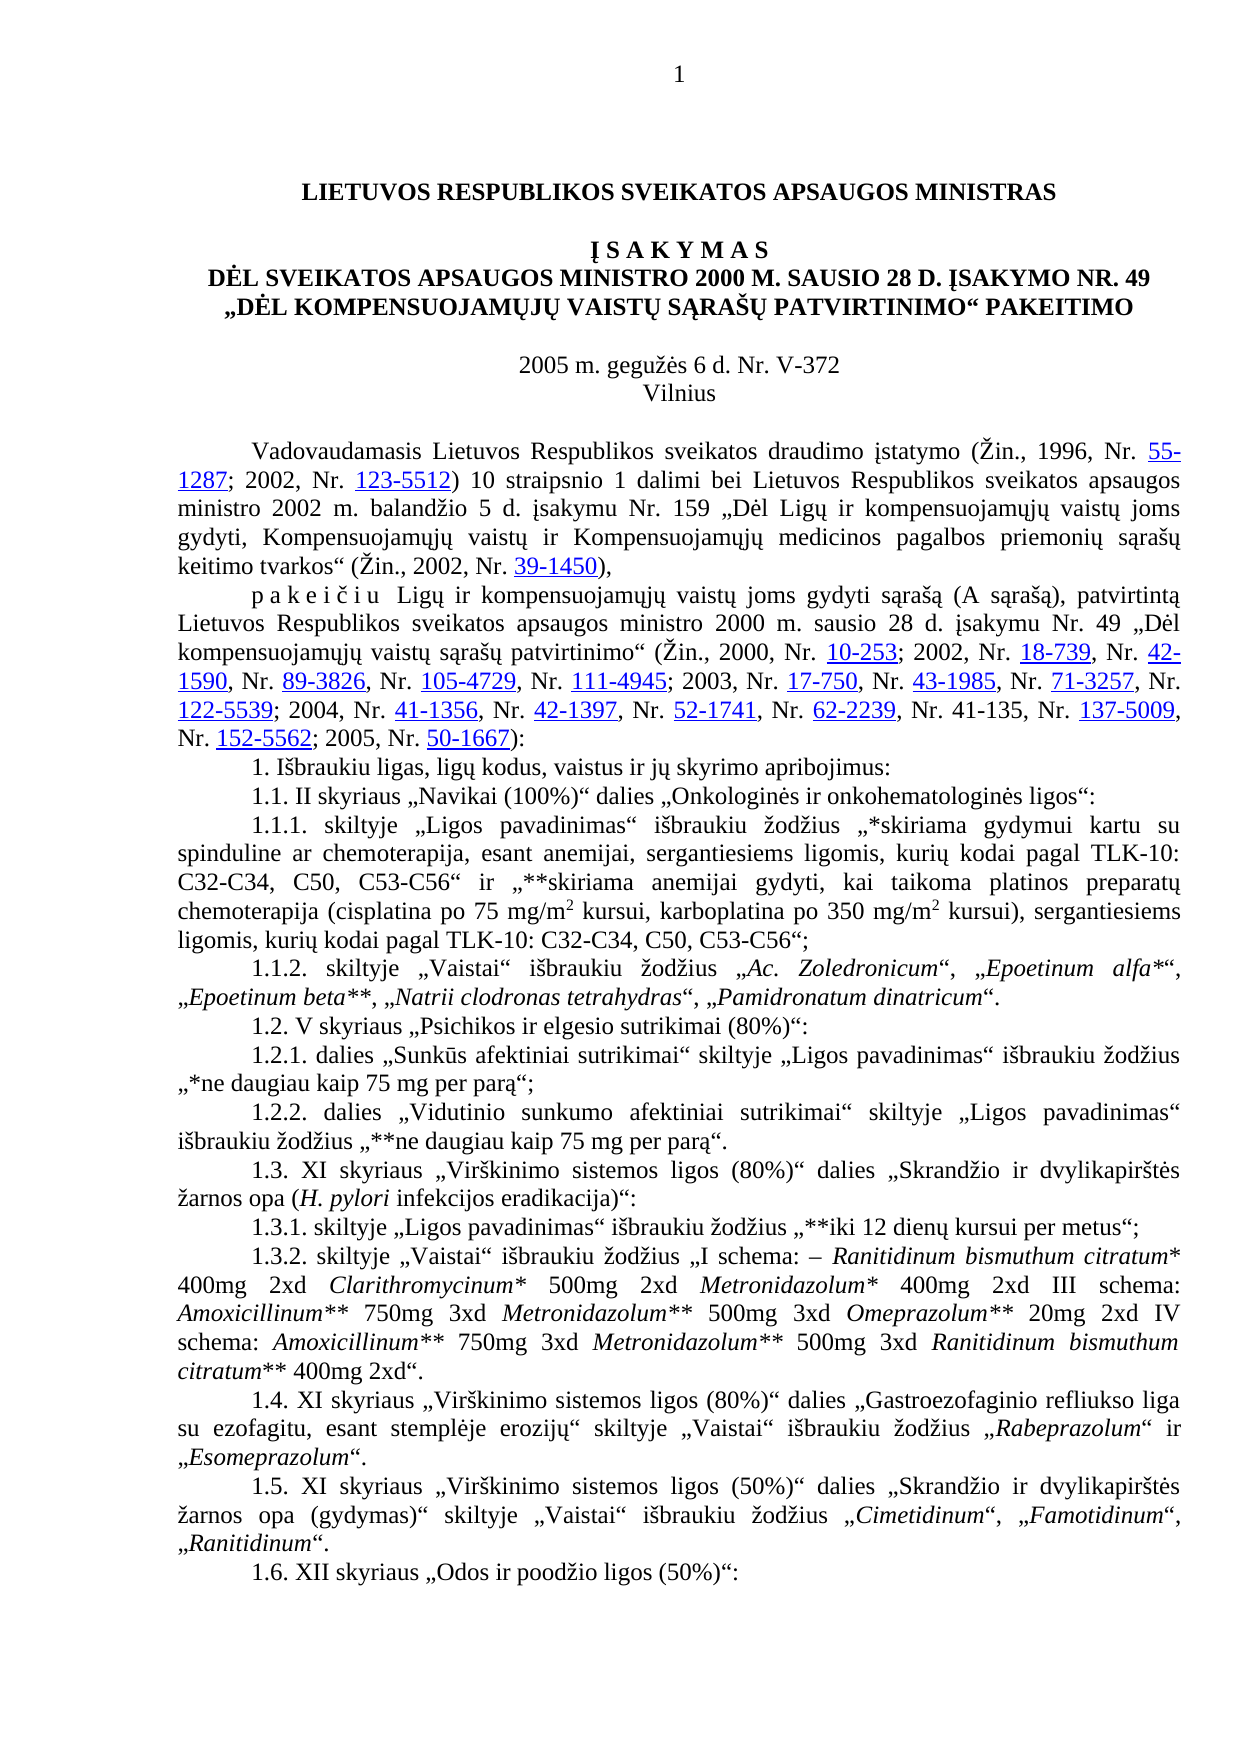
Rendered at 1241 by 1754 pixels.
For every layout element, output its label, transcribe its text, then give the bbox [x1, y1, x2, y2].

text 1.2.2. dalies „Vidutinio sunkumo afektiniai sutrikimai“ skiltyje „Ligos pavadinimas“ išbraukiu žodžius „**ne daugiau kaip 75 mg per parą“. [177, 1097, 1181, 1155]
text 1.2.1. dalies „Sunkūs afektiniai sutrikimai“ skiltyje „Ligos pavadinimas“ išbraukiu žodžius „*ne daugiau kaip 75 mg per parą“; [177, 1040, 1181, 1097]
text 1.1.2. skiltyje „Vaistai“ išbraukiu žodžius „Ac. Zoledronicum“, „Epoetinum alfa*“, „Epoetinum beta**, „Natrii clodronas tetrahydras“, „Pamidronatum dinatricum“. [177, 953, 1181, 1011]
text 1.1. II skyriaus „Navikai (100%)“ dalies „Onkologinės ir onkohematologinės ligos“: [177, 781, 1181, 810]
text pakeičiu Ligų ir kompensuojamųjų vaistų joms gydyti sąrašą (A sąrašą), patvirtintą Lietuvos Respublikos sveikatos apsaugos ministro 2000 m. sausio 28 d. įsakymu Nr. 49 „Dėl kompensuojamųjų vaistų sąrašų patvirtinimo“ (Žin., 2000, Nr. 10-253; 2002, Nr. 18-739, Nr. 42-1590, Nr. 89-3826, Nr. 105-4729, Nr. 111-4945; 2003, Nr. 17-750, Nr. 43-1985, Nr. 71-3257, Nr. 122-5539; 2004, Nr. 41-1356, Nr. 42-1397, Nr. 52-1741, Nr. 62-2239, Nr. 41-135, Nr. 137-5009, Nr. 152-5562; 2005, Nr. 50-1667): [177, 580, 1181, 752]
text 2005 m. gegužės 6 d. Nr. V-372 [177, 350, 1181, 378]
text 1.2. V skyriaus „Psichikos ir elgesio sutrikimai (80%)“: [177, 1011, 1181, 1040]
text 1.3.2. skiltyje „Vaistai“ išbraukiu žodžius „I schema: – Ranitidinum bismuthum citratum* 400mg 2xd Clarithromycinum* 500mg 2xd Metronidazolum* 400mg 2xd III schema: Amoxicillinum** 750mg 3xd Metronidazolum** 500mg 3xd Omeprazolum** 20mg 2xd IV schema: Amoxicillinum** 750mg 3xd Metronidazolum** 500mg 3xd Ranitidinum bismuthum citratum** 400mg 2xd“. [177, 1241, 1181, 1385]
text DĖL SVEIKATOS APSAUGOS MINISTRO 2000 M. SAUSIO 28 D. ĮSAKYMO NR. 49 „DĖL KOMPENSUOJAMŲJŲ VAISTŲ SĄRAŠŲ PATVIRTINIMO“ PAKEITIMO [177, 263, 1181, 321]
text 1.5. XI skyriaus „Virškinimo sistemos ligos (50%)“ dalies „Skrandžio ir dvylikapirštės žarnos opa (gydymas)“ skiltyje „Vaistai“ išbraukiu žodžius „Cimetidinum“, „Famotidinum“, „Ranitidinum“. [177, 1471, 1181, 1557]
text LIETUVOS RESPUBLIKOS SVEIKATOS APSAUGOS MINISTRAS [177, 177, 1181, 206]
text 1.4. XI skyriaus „Virškinimo sistemos ligos (80%)“ dalies „Gastroezofaginio refliukso liga su ezofagitu, esant stemplėje erozijų“ skiltyje „Vaistai“ išbraukiu žodžius „Rabeprazolum“ ir „Esomeprazolum“. [177, 1385, 1181, 1471]
text Vilnius [177, 378, 1181, 407]
text Į S A K Y M A S [177, 235, 1181, 263]
text 1.3. XI skyriaus „Virškinimo sistemos ligos (80%)“ dalies „Skrandžio ir dvylikapirštės žarnos opa (H. pylori infekcijos eradikacija)“: [177, 1155, 1181, 1212]
text 1.6. XII skyriaus „Odos ir poodžio ligos (50%)“: [177, 1557, 1181, 1586]
text 1.3.1. skiltyje „Ligos pavadinimas“ išbraukiu žodžius „**iki 12 dienų kursui per metus“; [177, 1212, 1181, 1241]
text 1.1.1. skiltyje „Ligos pavadinimas“ išbraukiu žodžius „*skiriama gydymui kartu su spinduline ar chemoterapija, esant anemijai, sergantiesiems ligomis, kurių kodai pagal TLK-10: C32-C34, C50, C53-C56“ ir „**skiriama anemijai gydyti, kai taikoma platinos preparatų chemoterapija (cisplatina po 75 mg/m2 kursui, karboplatina po 350 mg/m2 kursui), sergantiesiems ligomis, kurių kodai pagal TLK-10: C32-C34, C50, C53-C56“; [177, 810, 1181, 953]
text Vadovaudamasis Lietuvos Respublikos sveikatos draudimo įstatymo (Žin., 1996, Nr. 55-1287; 2002, Nr. 123-5512) 10 straipsnio 1 dalimi bei Lietuvos Respublikos sveikatos apsaugos ministro 2002 m. balandžio 5 d. įsakymu Nr. 159 „Dėl Ligų ir kompensuojamųjų vaistų joms gydyti, Kompensuojamųjų vaistų ir Kompensuojamųjų medicinos pagalbos priemonių sąrašų keitimo tvarkos“ (Žin., 2002, Nr. 39-1450), [177, 436, 1181, 580]
text 1. Išbraukiu ligas, ligų kodus, vaistus ir jų skyrimo apribojimus: [177, 752, 1181, 781]
